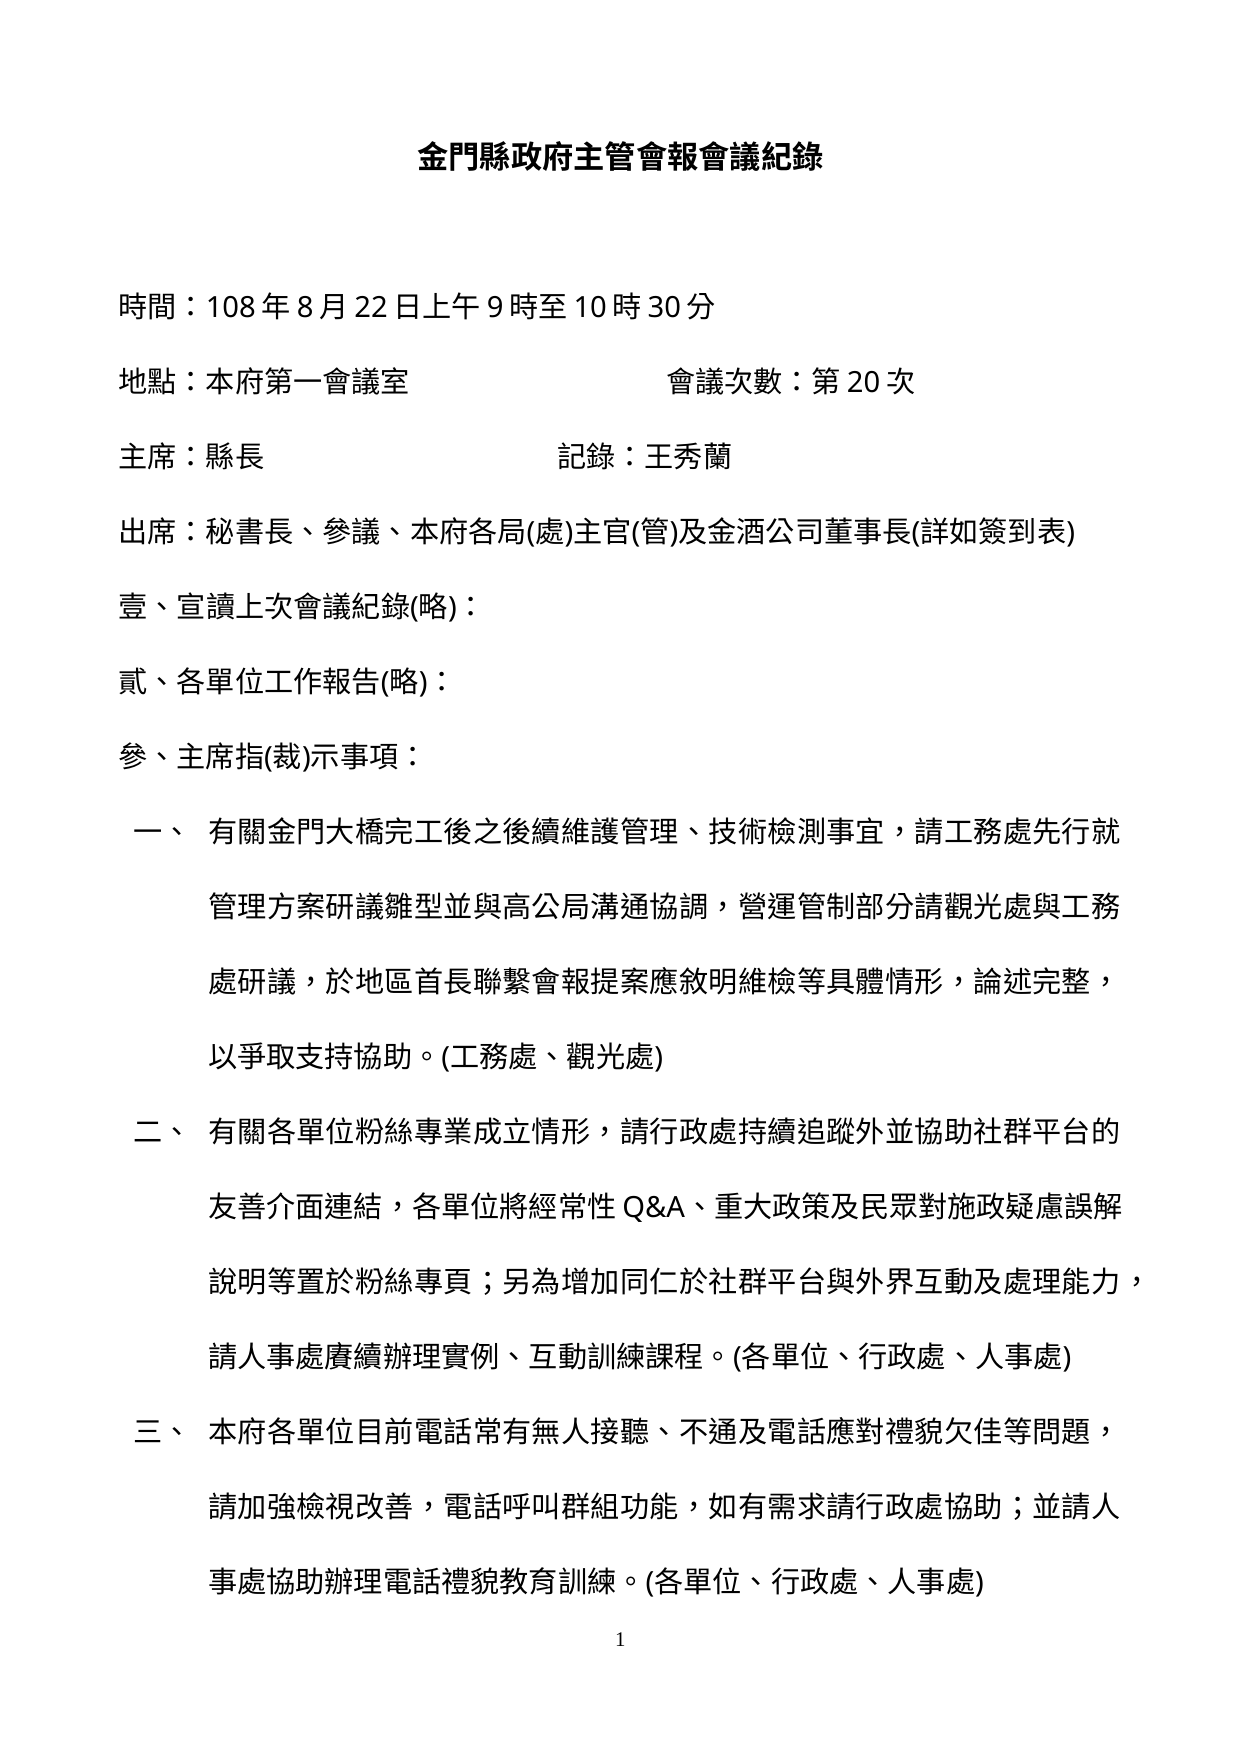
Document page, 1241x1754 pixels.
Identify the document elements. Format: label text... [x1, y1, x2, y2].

list 有關金門大橋完工後之後續維護管理、技術檢測事宜，請工務處先行就管理方案研議雛型並與高公局溝通協調，營運管制部分請觀光處與工務處研議，於地區首長聯繫會報提案應敘明維檢等具體情形，論述完整，以爭取支持協助。(工務處、觀光處) [133, 792, 1122, 1092]
list 本府各單位目前電話常有無人接聽、不通及電話應對禮貌欠佳等問題，請加強檢視改善，電話呼叫群組功能，如有需求請行政處協助；並請人事處協助辦理電話禮貌教育訓練。(各單位、行政處、人事處) [133, 1392, 1122, 1617]
text 參、主席指(裁)示事項： [118, 717, 1122, 792]
text 主席：縣長 記錄：王秀蘭 [118, 417, 1122, 492]
text 出席：秘書長、參議、本府各局(處)主官(管)及金酒公司董事長(詳如簽到表) [118, 492, 1122, 567]
text 金門縣政府主管會報會議紀錄 [118, 117, 1122, 192]
text 地點：本府第一會議室 會議次數：第20次 [118, 342, 1122, 417]
text 貳、各單位工作報告(略)： [118, 642, 1122, 717]
list 有關各單位粉絲專業成立情形，請行政處持續追蹤外並協助社群平台的友善介面連結，各單位將經常性Q&A、重大政策及民眾對施政疑慮誤解說明等置於粉絲專頁；另為增加同仁於社群平台與外界互動及處理能力，請人事處賡續辦理實例、互動訓練課程。(各單位、行政處、人事處) [133, 1092, 1122, 1392]
list 壹、宣讀上次會議紀錄(略)： [118, 567, 1122, 642]
text 時間：108年8月22日上午9時至10時30分 [118, 267, 1122, 342]
